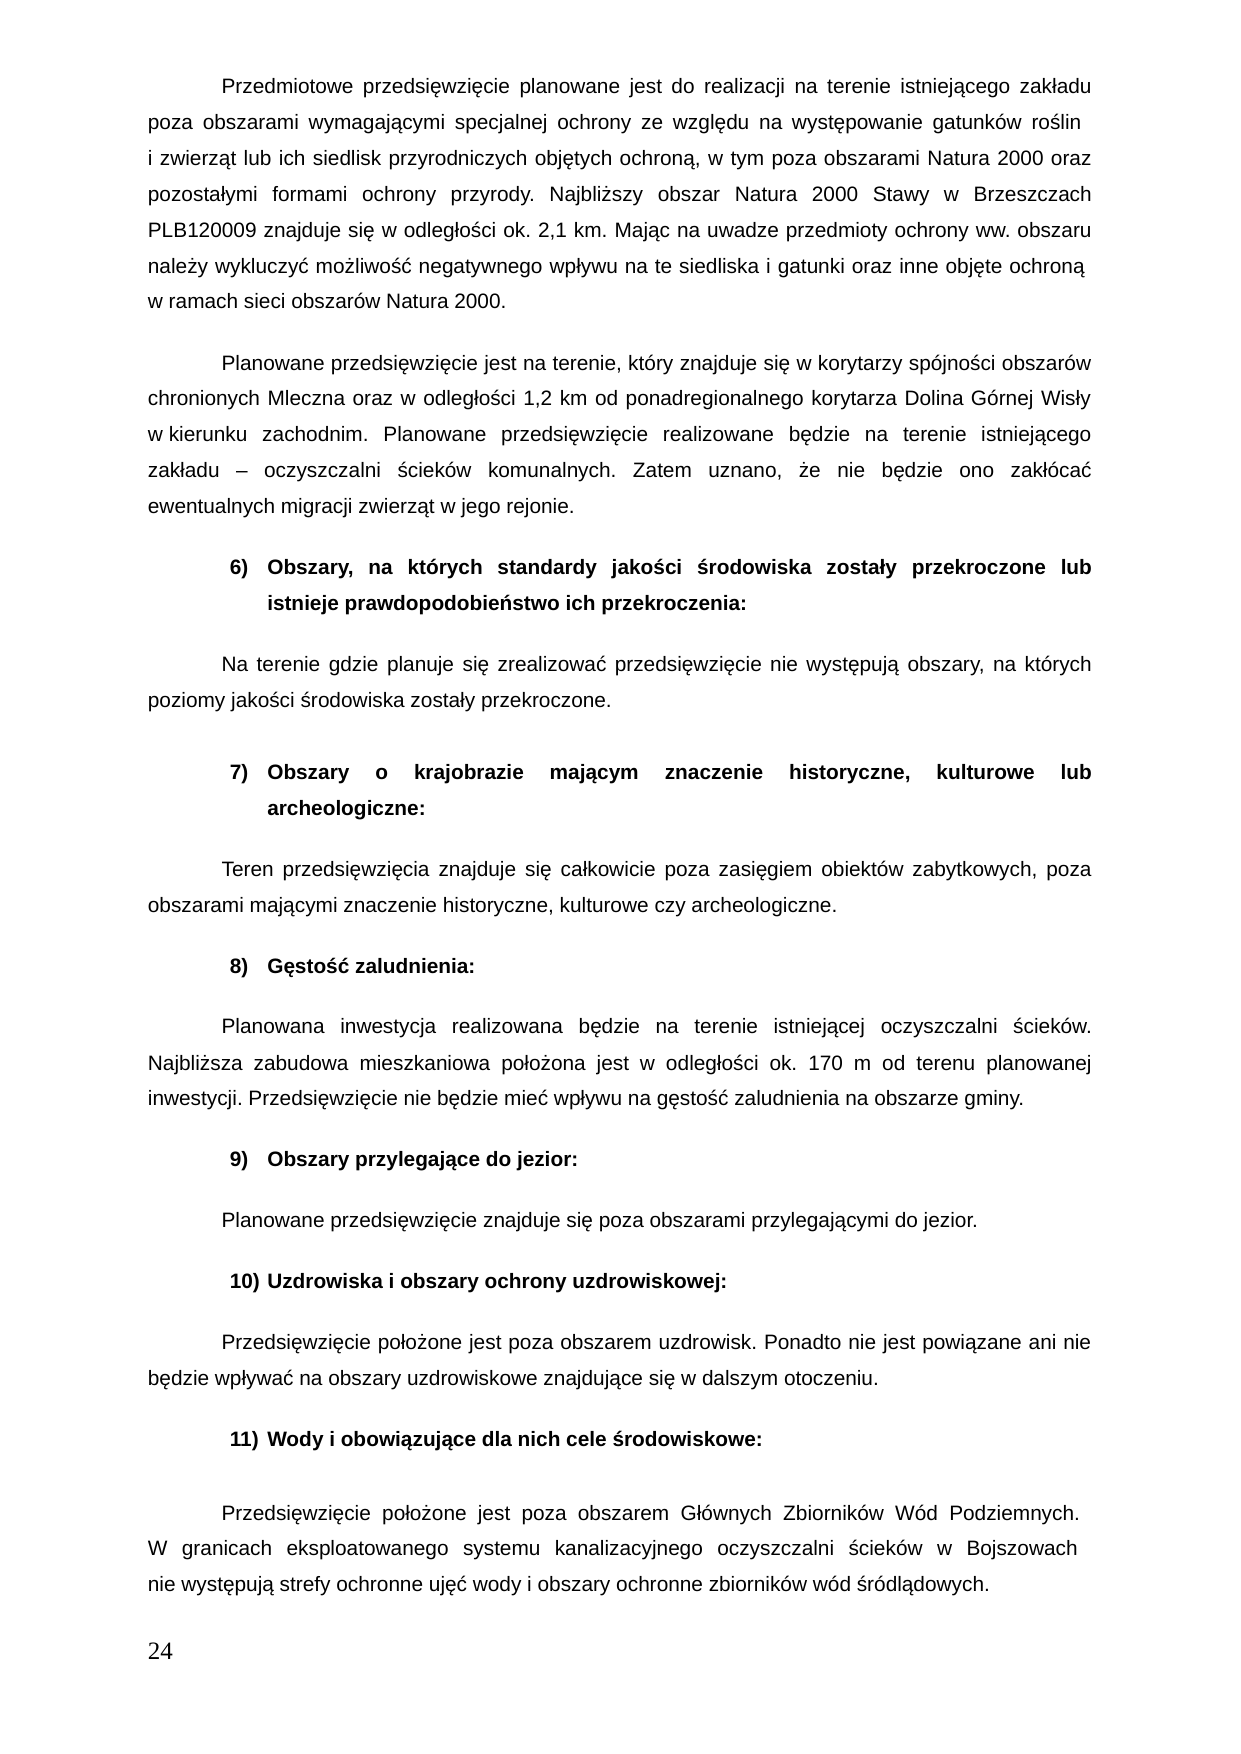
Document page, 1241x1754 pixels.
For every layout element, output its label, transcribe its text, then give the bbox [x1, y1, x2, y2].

text Teren przedsięwzięcia znajduje się całkowicie poza zasięgiem obiektów zabytkowych, poza obszarami mającymi znaczenie historyczne, kulturowe czy archeologiczne. [148, 857, 1093, 916]
text Planowane przedsięwzięcie znajduje się poza obszarami przylegającymi do jezior. [148, 1208, 1093, 1232]
text Planowane przedsięwzięcie jest na terenie, który znajduje się w korytarzy spójności obszarów chronionych Mleczna oraz w odległości 1,2 km od ponadregionalnego korytarza Dolina Górnej Wisły w kierunku zachodnim. Planowane przedsięwzięcie realizowane będzie na terenie istniejącego zakładu – oczyszczalni ścieków komunalnych. Zatem uznano, że nie będzie ono zakłócać ewentualnych migracji zwierząt w jego rejonie. [148, 350, 1093, 518]
list Obszary o krajobrazie mającym znaczenie historyczne, kulturowe lub archeologiczne: [229, 760, 1093, 819]
text Przedsięwzięcie położone jest poza obszarem Głównych Zbiorników Wód Podziemnych. W granicach eksploatowanego systemu kanalizacyjnego oczyszczalni ścieków w Bojszowach nie występują strefy ochronne ujęć wody i obszary ochronne zbiorników wód śródlądowych. [148, 1500, 1093, 1596]
text Na terenie gdzie planuje się zrealizować przedsięwzięcie nie występują obszary, na których poziomy jakości środowiska zostały przekroczone. [148, 652, 1093, 712]
list Obszary, na których standardy jakości środowiska zostały przekroczone lub istnieje prawdopodobieństwo ich przekroczenia: [229, 555, 1093, 615]
text Przedmiotowe przedsięwzięcie planowane jest do realizacji na terenie istniejącego zakładu poza obszarami wymagającymi specjalnej ochrony ze względu na występowanie gatunków roślin i zwierząt lub ich siedlisk przyrodniczych objętych ochroną, w tym poza obszarami Natura 2000 oraz pozostałymi formami ochrony przyrody. Najbliższy obszar Natura 2000 Stawy w Brzeszczach PLB120009 znajduje się w odległości ok. 2,1 km. Mając na uwadze przedmioty ochrony ww. obszaru należy wykluczyć możliwość negatywnego wpływu na te siedliska i gatunki oraz inne objęte ochroną w ramach sieci obszarów Natura 2000. [148, 74, 1093, 313]
text Planowana inwestycja realizowana będzie na terenie istniejącej oczyszczalni ścieków. Najbliższa zabudowa mieszkaniowa położona jest w odległości ok. 170 m od terenu planowanej inwestycji. Przedsięwzięcie nie będzie mieć wpływu na gęstość zaludnienia na obszarze gminy. [148, 1014, 1093, 1110]
list Wody i obowiązujące dla nich cele środowiskowe: [229, 1427, 1093, 1451]
text Przedsięwzięcie położone jest poza obszarem uzdrowisk. Ponadto nie jest powiązane ani nie będzie wpływać na obszary uzdrowiskowe znajdujące się w dalszym otoczeniu. [148, 1330, 1093, 1390]
list Obszary przylegające do jezior: [229, 1147, 1093, 1171]
list Uzdrowiska i obszary ochrony uzdrowiskowej: [229, 1269, 1093, 1293]
list Gęstość zaludnienia: [229, 953, 1093, 977]
